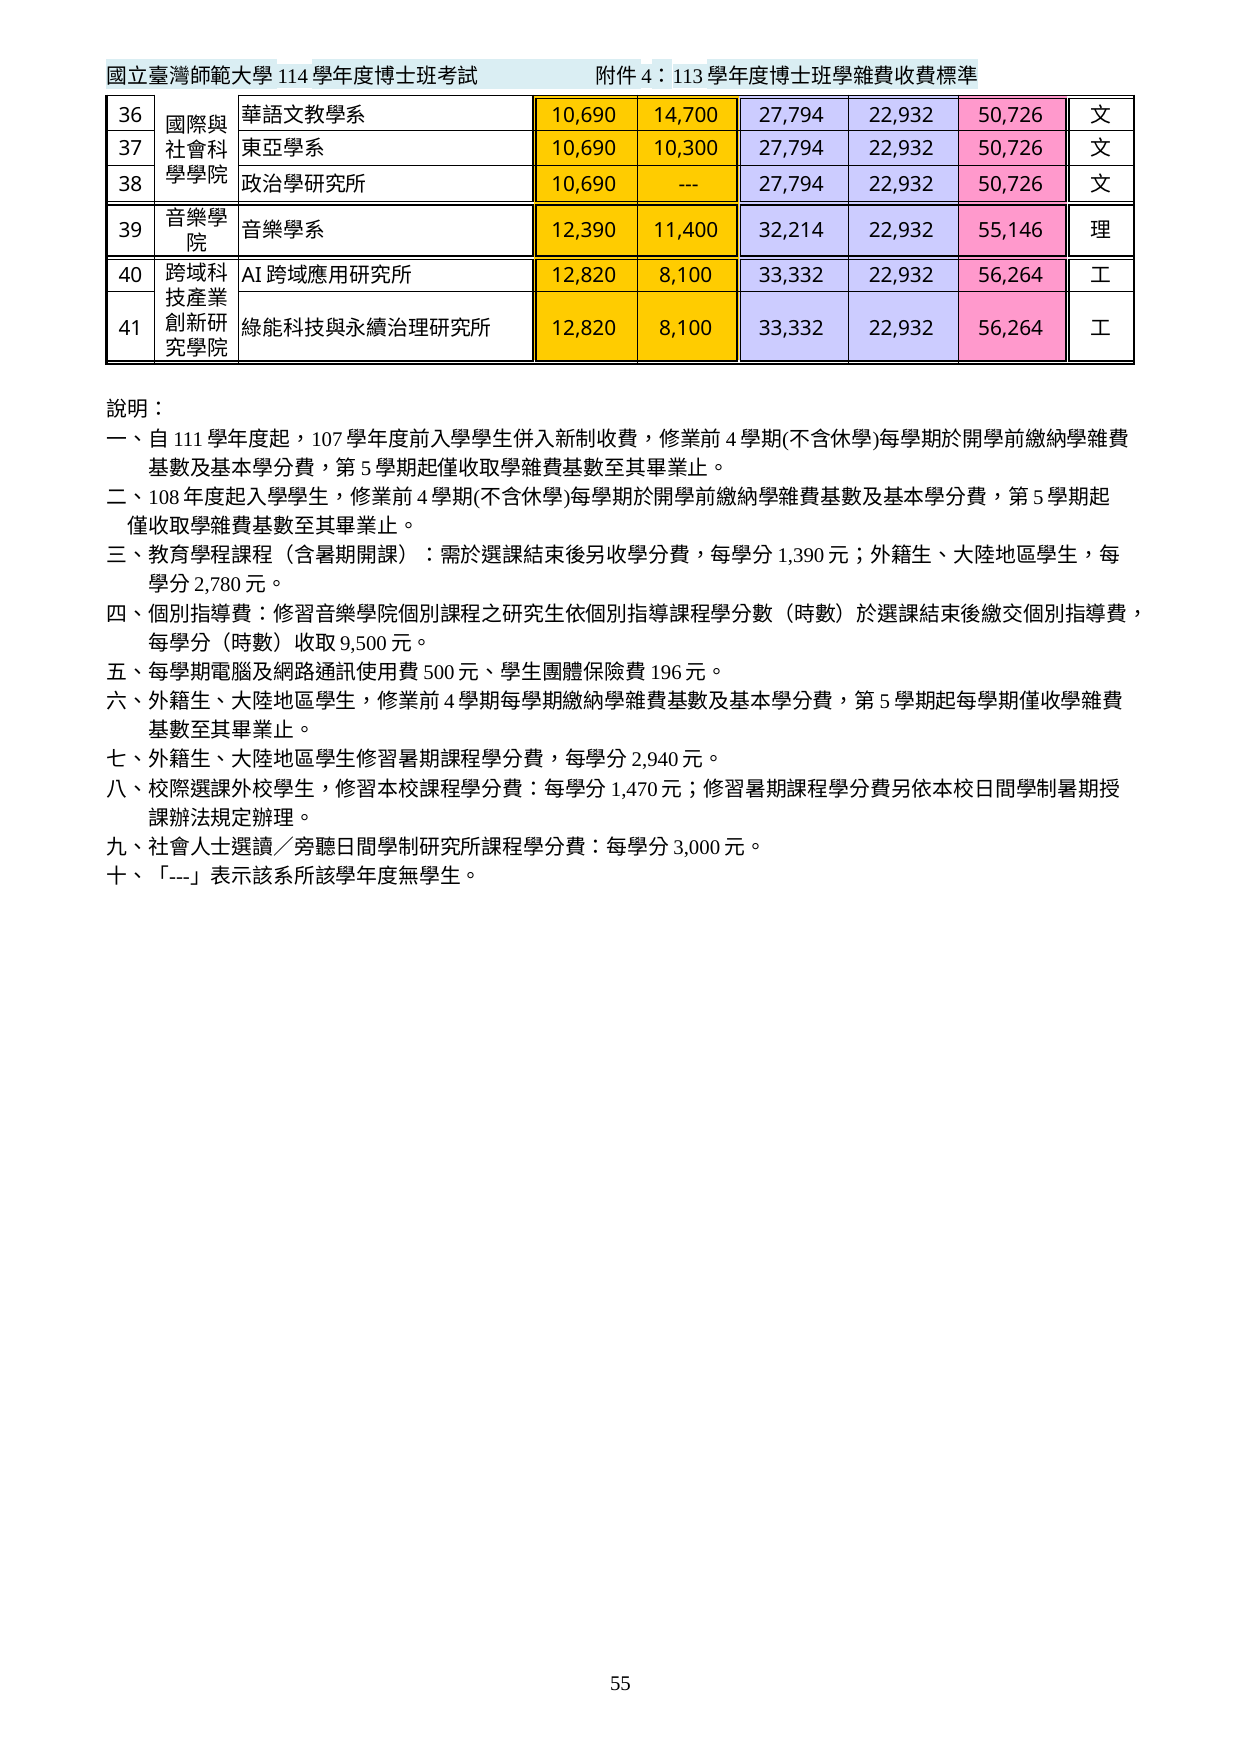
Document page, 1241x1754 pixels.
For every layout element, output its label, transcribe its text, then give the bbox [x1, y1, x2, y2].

table_cell 工 [1070, 260, 1133, 291]
table_cell 39 [108, 206, 154, 255]
table_cell 10,690 [537, 131, 637, 165]
table_cell 50,726 [959, 99, 1065, 130]
table_cell 22,932 [849, 131, 958, 165]
table_cell 22,932 [849, 99, 958, 130]
text 四、個別指導費：修習音樂學院個別課程之研究生依個別指導課程學分數（時數）於選課結束後繳交個別指導費，每學分（時數）收取9,500元。 [106, 598, 1134, 656]
text 六、外籍生、大陸地區學生，修業前4學期每學期繳納學雜費基數及基本學分費，第5學期起每學期僅收學雜費基數至其畢業止。 [106, 685, 1134, 743]
table_cell 50,726 [959, 131, 1065, 165]
table_cell --- [638, 166, 736, 201]
table_cell 文 [1070, 131, 1133, 165]
text 僅收取學雜費基數至其畢業止。 [106, 510, 1134, 539]
table_cell 工 [1070, 292, 1133, 360]
table_cell 22,932 [849, 166, 958, 201]
text 七、外籍生、大陸地區學生修習暑期課程學分費，每學分2,940元。 [106, 743, 1134, 773]
table_cell 38 [108, 166, 154, 201]
table_cell 22,932 [849, 292, 958, 360]
table_cell 50,726 [959, 166, 1065, 201]
text 五、每學期電腦及網路通訊使用費500元、學生團體保險費196元。 [106, 656, 1134, 685]
table_cell 40 [108, 260, 154, 291]
table_cell 27,794 [741, 166, 848, 201]
table_cell 36 [108, 96, 154, 130]
text 說明： [106, 393, 1134, 423]
table_cell 22,932 [849, 260, 958, 291]
table_cell 12,820 [537, 260, 637, 291]
text 八、校際選課外校學生，修習本校課程學分費：每學分1,470元；修習暑期課程學分費另依本校日間學制暑期授課辦法規定辦理。 [106, 773, 1134, 831]
table_cell 11,400 [638, 206, 736, 255]
table_cell 22,932 [849, 206, 958, 255]
table_cell 27,794 [741, 99, 848, 130]
table_cell 55,146 [959, 206, 1065, 255]
table_cell 8,100 [638, 260, 736, 291]
table_cell 綠能科技與永續治理研究所 [239, 292, 532, 360]
table_cell 文 [1070, 99, 1133, 130]
table_cell 理 [1070, 206, 1133, 255]
table_cell 音樂學系 [239, 206, 532, 255]
table_cell 33,332 [741, 260, 848, 291]
table_cell 政治學研究所 [239, 166, 532, 201]
table_cell 41 [108, 292, 154, 360]
table_cell 音樂學院 [155, 206, 238, 255]
table_cell 10,690 [537, 166, 637, 201]
table_cell 10,690 [537, 99, 637, 130]
table_cell AI跨域應用研究所 [239, 260, 532, 291]
table_cell 14,700 [638, 99, 736, 130]
table_cell 32,214 [741, 206, 848, 255]
table_cell 12,820 [537, 292, 637, 360]
table_cell 8,100 [638, 292, 736, 360]
table_cell 56,264 [959, 260, 1065, 291]
table_cell 56,264 [959, 292, 1065, 360]
table_cell 27,794 [741, 131, 848, 165]
table_cell 文 [1070, 166, 1133, 201]
table_cell 12,390 [537, 206, 637, 255]
table_cell 37 [108, 131, 154, 165]
text 一、自111學年度起，107學年度前入學學生併入新制收費，修業前4學期(不含休學)每學期於開學前繳納學雜費基數及基本學分費，第5學期起僅收取學雜費基數至其畢業止。 [106, 423, 1134, 481]
table_cell 國際與社會科學學院 [155, 95, 238, 201]
text 三、教育學程課程（含暑期開課）：需於選課結束後另收學分費，每學分1,390元；外籍生、大陸地區學生，每學分2,780元。 [106, 539, 1134, 598]
text 十、「---」表示該系所該學年度無學生。 [106, 860, 1134, 889]
table_cell 華語文教學系 [239, 96, 532, 130]
text 二、108年度起入學學生，修業前4學期(不含休學)每學期於開學前繳納學雜費基數及基本學分費，第5學期起 [106, 481, 1134, 510]
table_cell 10,300 [638, 131, 736, 165]
table_cell 東亞學系 [239, 131, 532, 165]
table_cell 跨域科技產業 創新研究學院 [155, 260, 238, 360]
text 九、社會人士選讀／旁聽日間學制研究所課程學分費：每學分3,000元。 [106, 831, 1134, 860]
table_cell 33,332 [741, 292, 848, 360]
